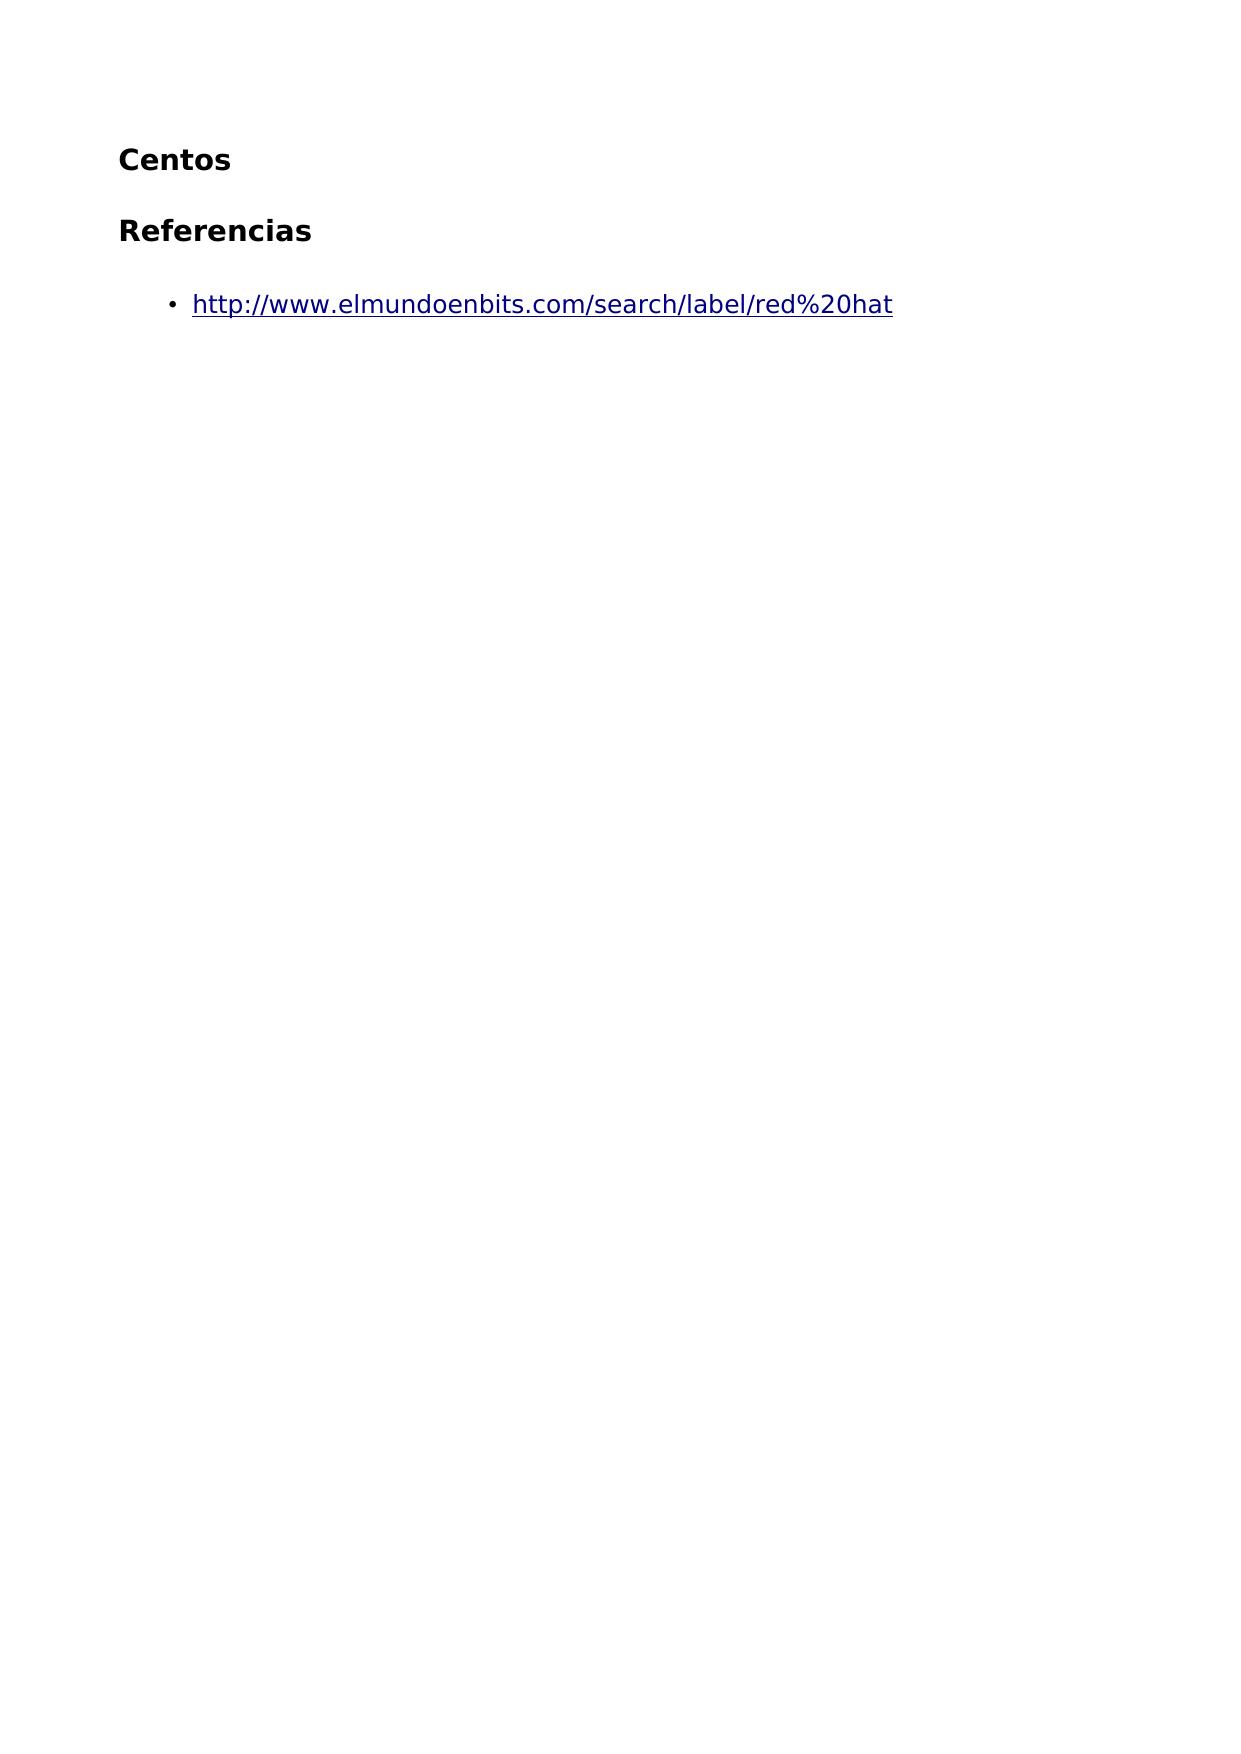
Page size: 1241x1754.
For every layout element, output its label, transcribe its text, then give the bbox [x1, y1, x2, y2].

subtitle Centos [118, 143, 1122, 177]
subtitle Referencias [118, 214, 1122, 248]
list http://www.elmundoenbits.com/search/label/red%20hat [177, 291, 1122, 320]
